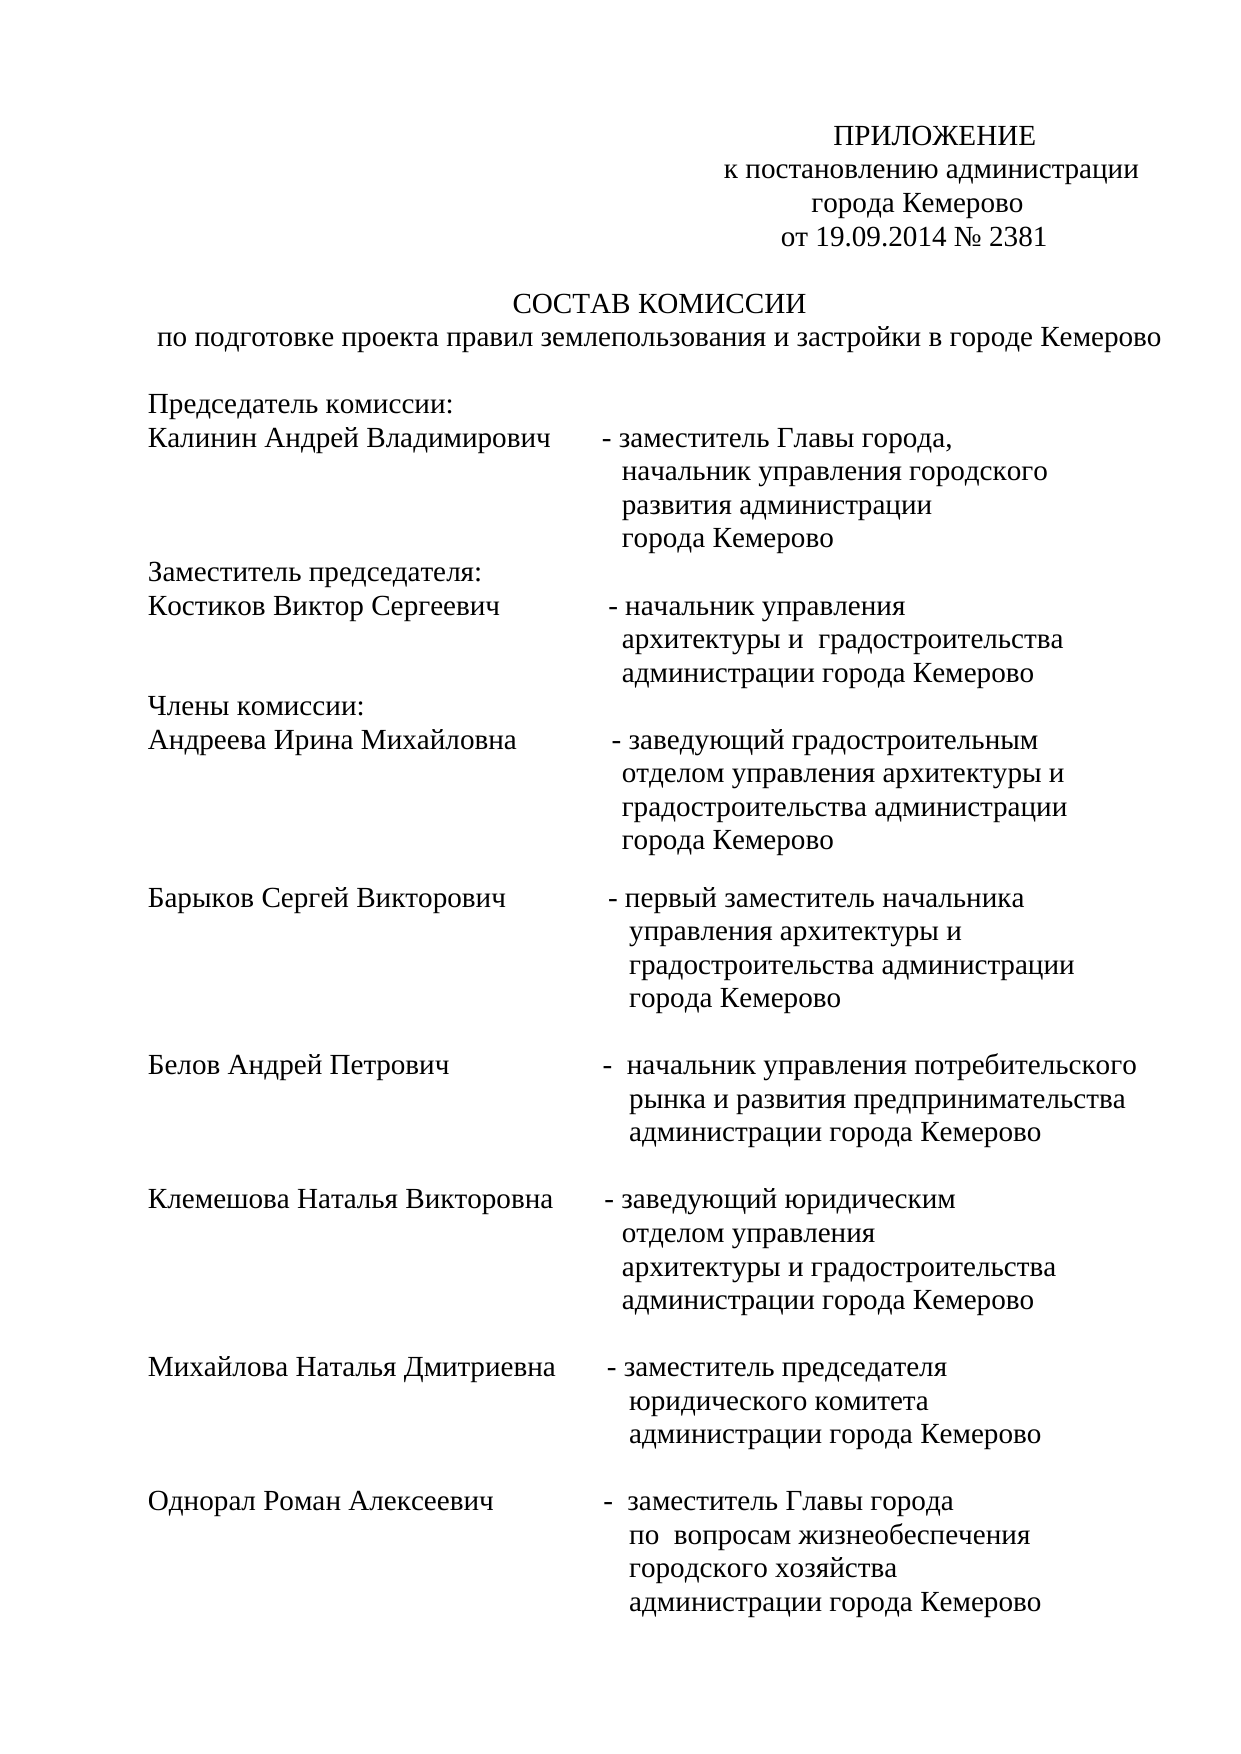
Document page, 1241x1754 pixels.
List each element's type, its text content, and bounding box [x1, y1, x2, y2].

text Однорал Роман Алексеевич - заместитель Главы города [148, 1483, 1152, 1517]
text отделом управления [148, 1215, 1152, 1249]
title рынка и развития предпринимательства [148, 1081, 1152, 1114]
text Михайлова Наталья Дмитриевна - заместитель председателя [148, 1349, 1152, 1383]
text Клемешова Наталья Викторовна - заведующий юридическим [148, 1182, 1152, 1215]
text отделом управления архитектуры и [148, 755, 1152, 789]
text Председатель комиссии: [148, 386, 1152, 420]
text к постановлению администрации [148, 152, 1152, 185]
text администрации города Кемерово [148, 1584, 1152, 1618]
text архитектуры и градостроительства [148, 1249, 1152, 1282]
title администрации города Кемерово [148, 1114, 1152, 1148]
text градостроительства администрации [148, 789, 1152, 822]
text развития администрации [148, 487, 1152, 521]
title администрации города Кемерово [148, 655, 1152, 688]
text от 19.09.2014 № 2381 [664, 219, 1152, 252]
text города Кемерово [148, 822, 1152, 856]
text администрации города Кемерово [148, 1416, 1152, 1450]
text Андреева Ирина Михайловна - заведующий градостроительным [148, 722, 1152, 755]
text Барыков Сергей Викторович - первый заместитель начальника [148, 880, 1152, 913]
title Члены комиссии: [148, 688, 1152, 722]
text начальник управления городского [148, 453, 1152, 487]
text городского хозяйства [148, 1551, 1152, 1584]
text Заместитель председателя: [148, 554, 1152, 588]
text города Кемерово [148, 521, 1152, 554]
text города Кемерово [148, 185, 1152, 219]
text по вопросам жизнеобеспечения [148, 1517, 1152, 1551]
text ПРИЛОЖЕНИЕ [148, 118, 1152, 152]
text юридического комитета [148, 1383, 1152, 1416]
text градостроительства администрации [148, 947, 1152, 980]
text Калинин Андрей Владимирович - заместитель Главы города, [148, 420, 1152, 453]
title Костиков Виктор Сергеевич - начальник управления [148, 588, 1152, 621]
text по подготовке проекта правил землепользования и застройки в городе Кемерово [148, 319, 1170, 353]
title Белов Андрей Петрович - начальник управления потребительского [148, 1047, 1152, 1081]
text управления архитектуры и [148, 913, 1152, 947]
text СОСТАВ КОМИССИИ [148, 286, 1170, 319]
text города Кемерово [148, 980, 1152, 1014]
title архитектуры и градостроительства [148, 621, 1152, 655]
text администрации города Кемерово [148, 1282, 1152, 1316]
